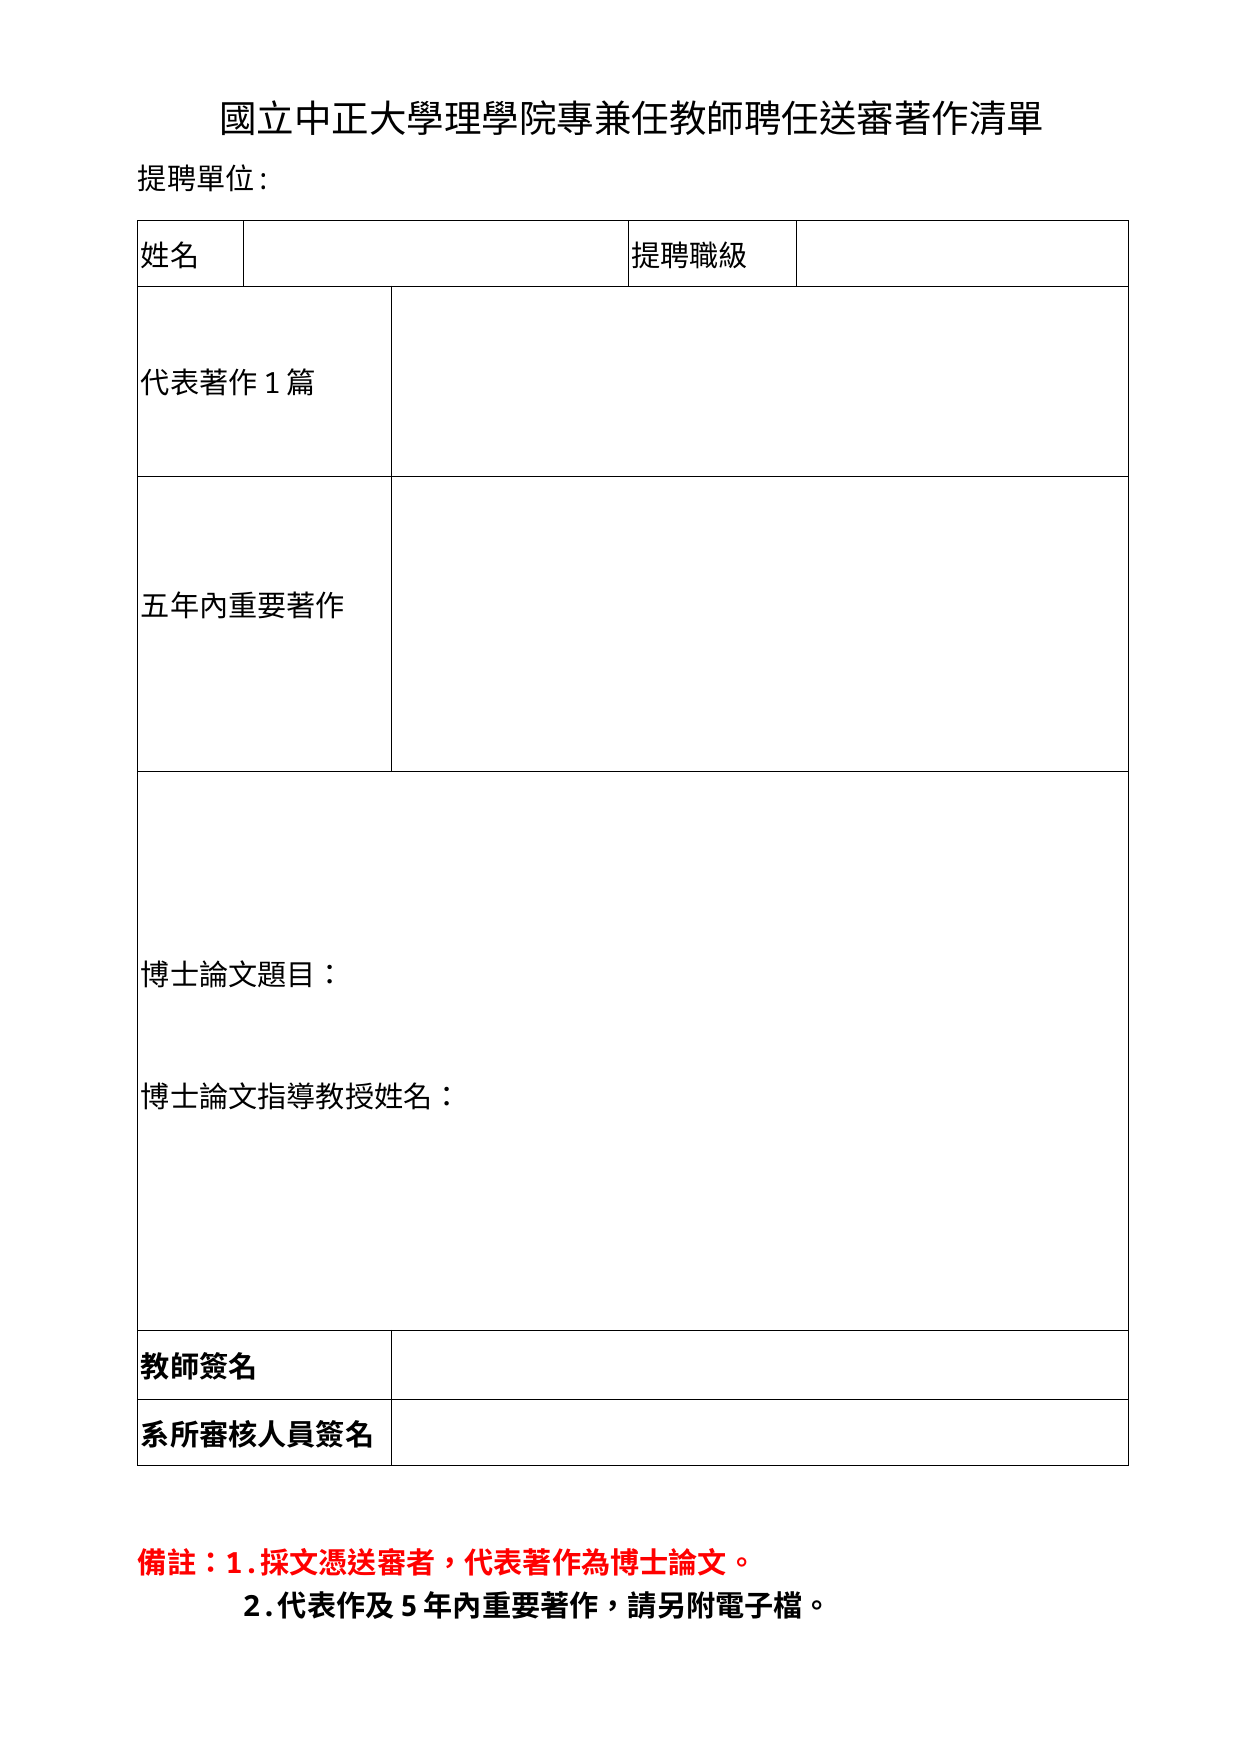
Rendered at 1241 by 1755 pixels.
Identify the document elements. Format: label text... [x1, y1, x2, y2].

table_cell [392, 1331, 1128, 1399]
table_header [244, 221, 628, 286]
table_cell 博士論文題目： 博士論文指導教授姓名： [138, 772, 1128, 1330]
table_cell 五年內重要著作 [138, 477, 391, 771]
table_cell 教師簽名 [138, 1331, 391, 1399]
table_cell [392, 287, 1128, 476]
text 備註：1.採文憑送審者，代表著作為博士論文。 [138, 1540, 1125, 1582]
table_header [797, 221, 1128, 286]
table_cell 代表著作1篇 [138, 287, 391, 476]
text 2.代表作及5年內重要著作，請另附電子檔。 [138, 1582, 1125, 1625]
table_cell [392, 477, 1128, 771]
table_cell [392, 1400, 1128, 1465]
text 國立中正大學理學院專兼任教師聘任送審著作清單 [138, 88, 1125, 143]
table_header 姓名 [138, 221, 243, 286]
text 提聘單位: [138, 155, 1125, 198]
table_cell 系所審核人員簽名 [138, 1400, 391, 1465]
table_header 提聘職級 [629, 221, 796, 286]
